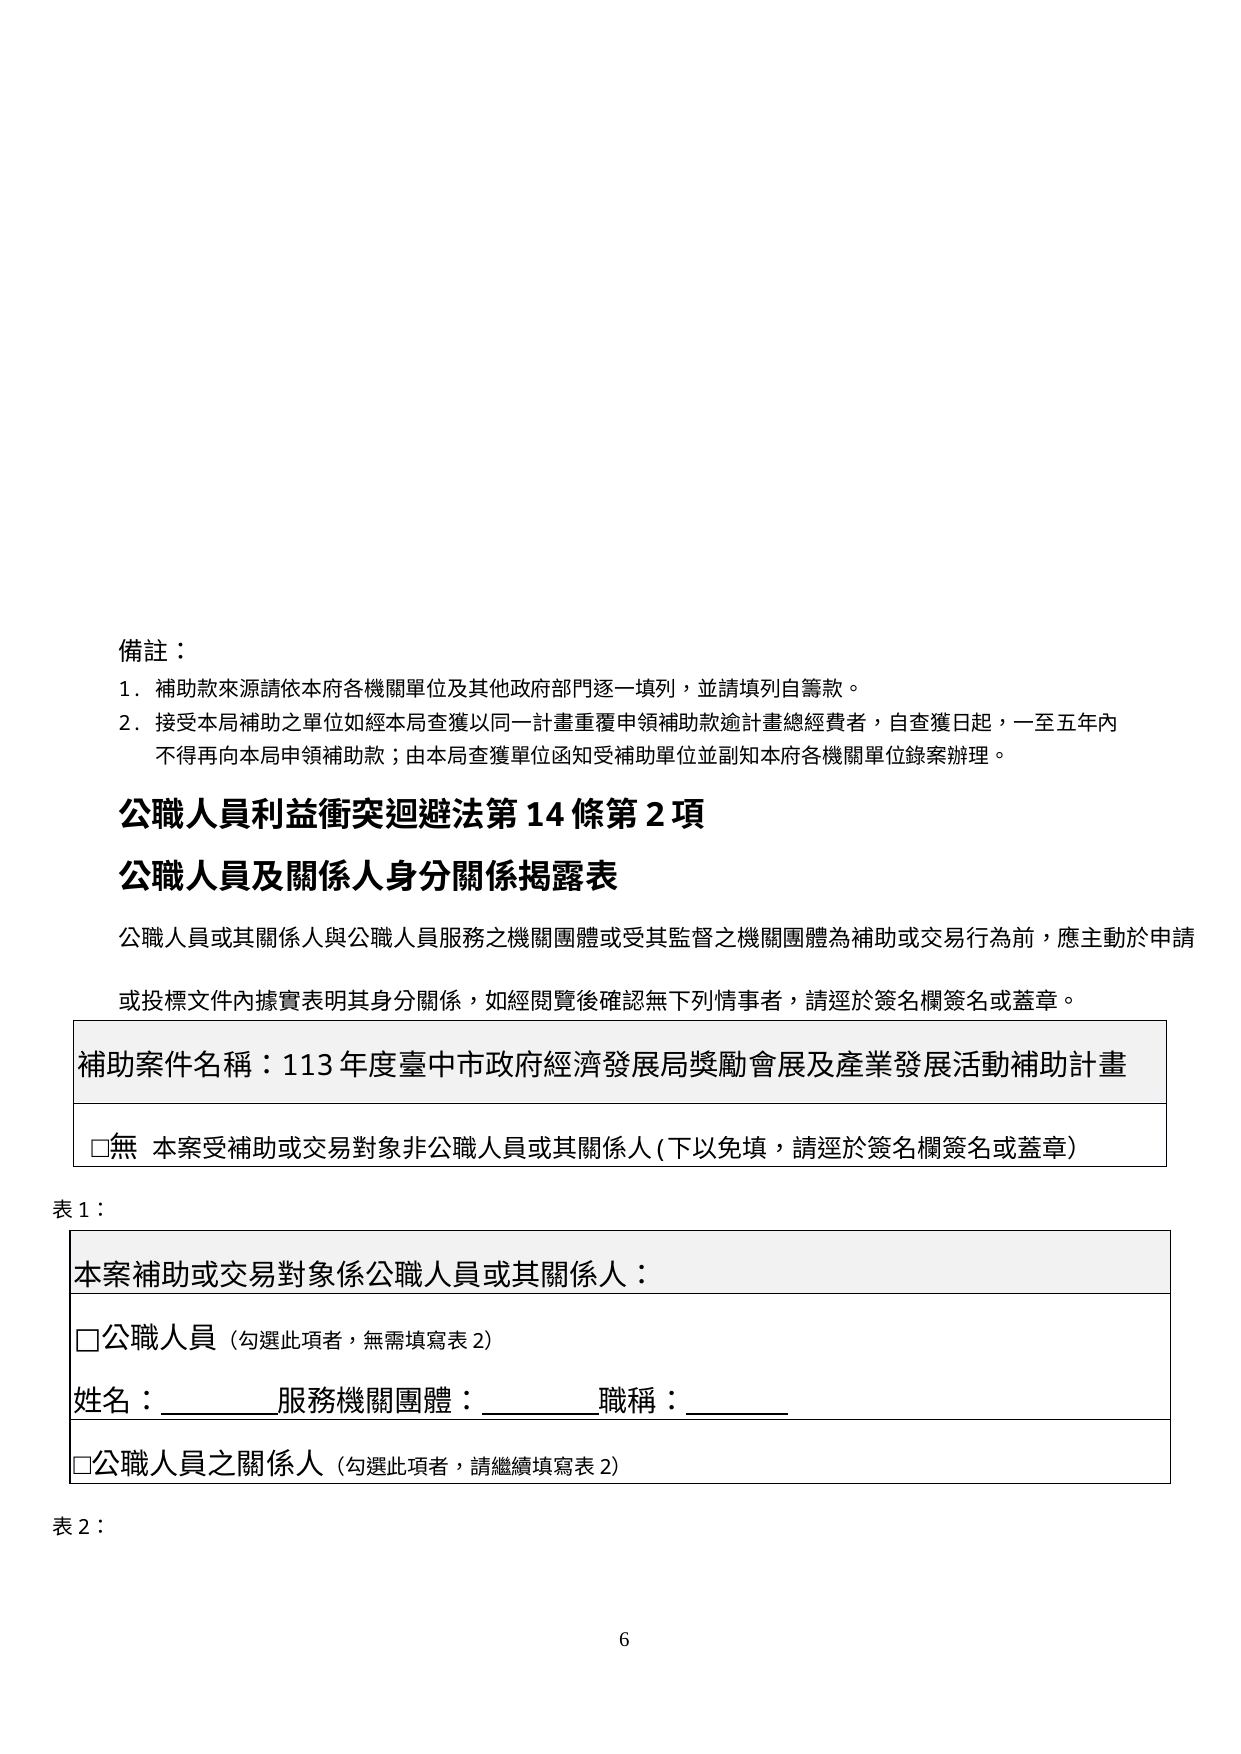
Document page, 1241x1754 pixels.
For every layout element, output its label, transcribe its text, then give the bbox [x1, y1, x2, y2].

text 表1： [15, 1167, 1201, 1229]
text 公職人員利益衝突迴避法第14條第2項 [118, 770, 1240, 833]
text 公職人員或其關係人與公職人員服務之機關團體或受其監督之機關團體為補助或交易行為前，應主動於申請或投標文件內據實表明其身分關係，如經閱覽後確認無下列情事者，請逕於簽名欄簽名或蓋章。 [118, 895, 1196, 1020]
table_header 本案補助或交易對象係公職人員或其關係人： [71, 1231, 1170, 1293]
list 接受本局補助之單位如經本局查獲以同一計畫重覆申領補助款逾計畫總經費者，自查獲日起，一至五年內不得再向本局申領補助款；由本局查獲單位函知受補助單位並副知本府各機關單位錄案辦理。 [118, 703, 1122, 770]
text 表2： [15, 1484, 1122, 1546]
table_cell □無 本案受補助或交易對象非公職人員或其關係人(下以免填，請逕於簽名欄簽名或蓋章） [74, 1104, 1166, 1166]
list 補助款來源請依本府各機關單位及其他政府部門逐一填列，並請填列自籌款。 [118, 670, 1122, 703]
text 備註： [118, 608, 1122, 670]
text 公職人員及關係人身分關係揭露表 [118, 833, 1240, 895]
table_cell □公職人員之關係人（勾選此項者，請繼續填寫表2） [71, 1420, 1170, 1483]
table_header 補助案件名稱：113年度臺中市政府經濟發展局獎勵會展及產業發展活動補助計畫 [74, 1021, 1166, 1102]
table_cell □公職人員（勾選此項者，無需填寫表2） 姓名： 服務機關團體： 職稱： [71, 1294, 1170, 1419]
